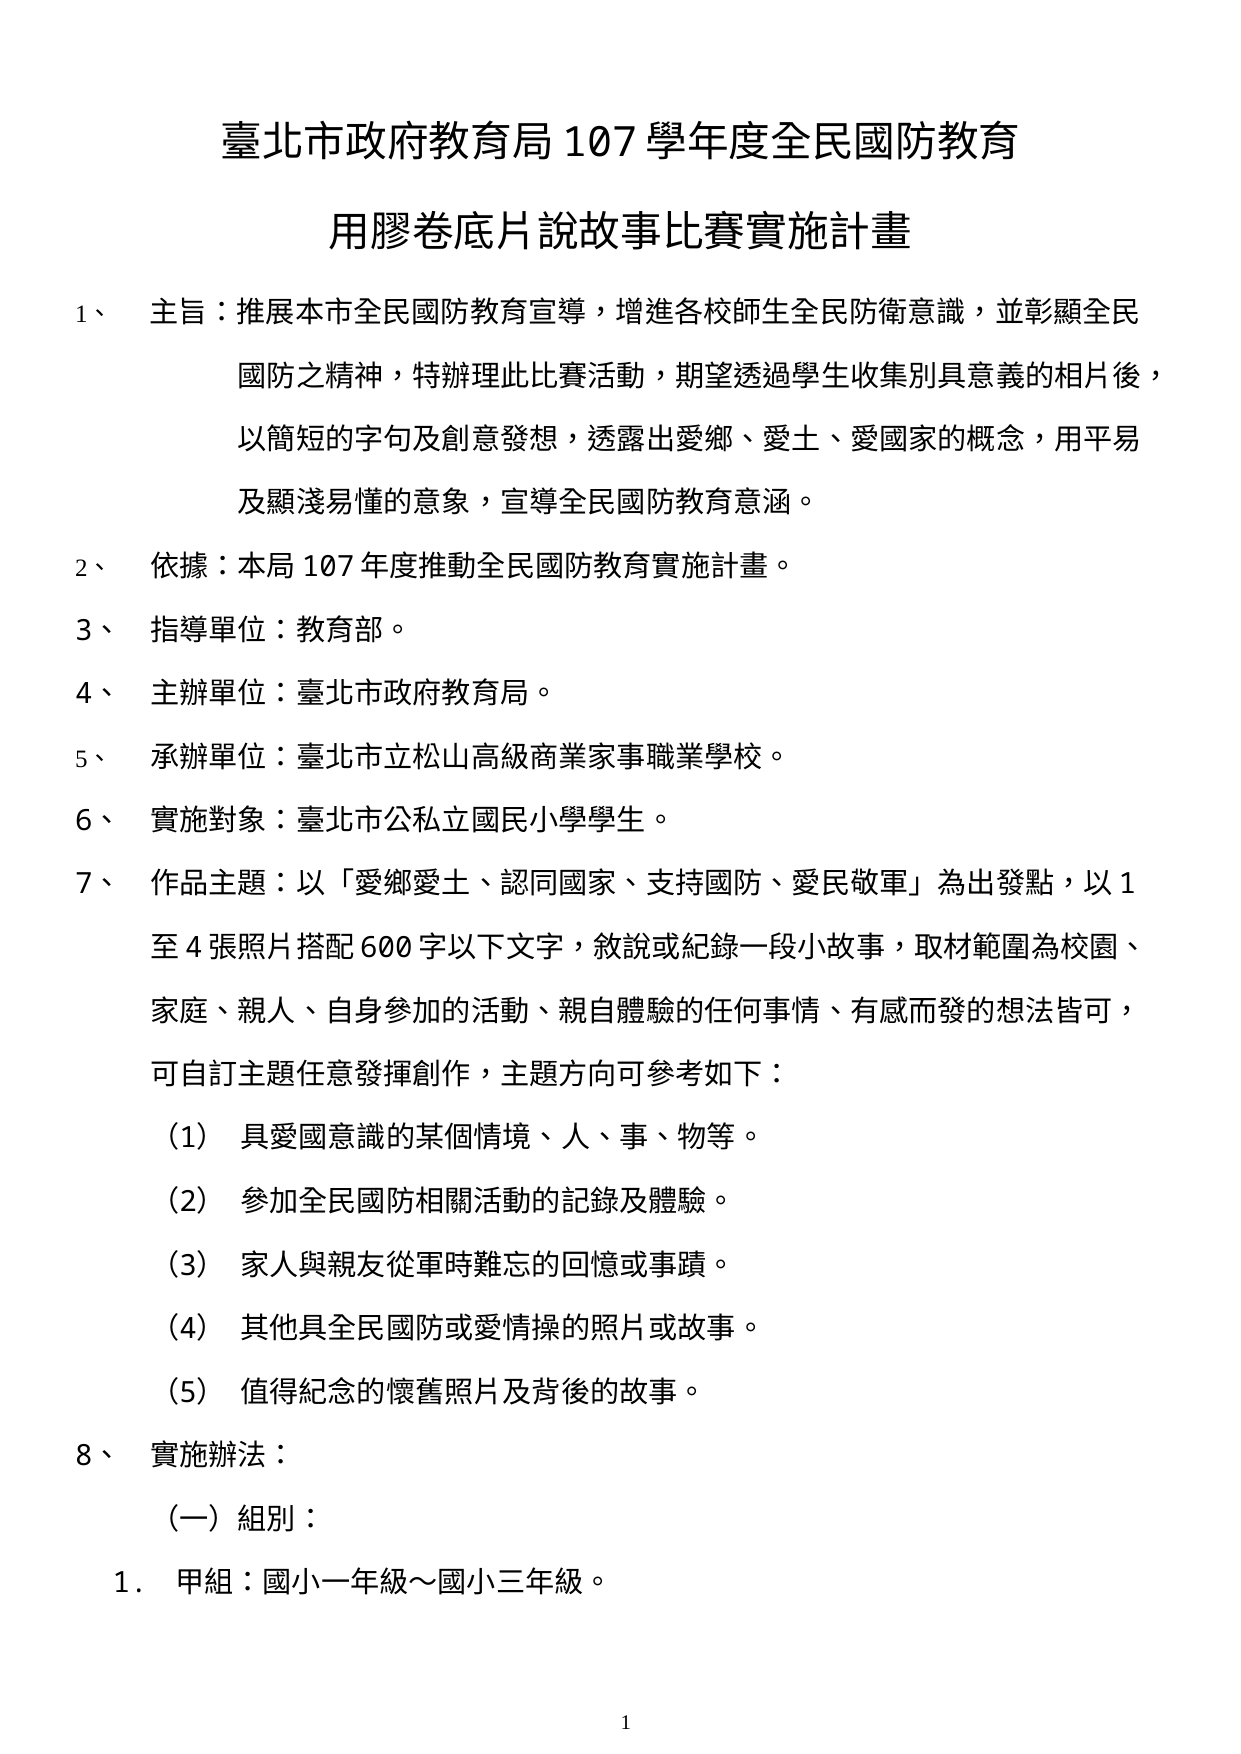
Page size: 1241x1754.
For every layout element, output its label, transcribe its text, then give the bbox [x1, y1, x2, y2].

list 值得紀念的懷舊照片及背後的故事。 [150, 1368, 1165, 1411]
list 承辦單位：臺北市立松山高級商業家事職業學校。 [75, 733, 1165, 775]
list 主辦單位：臺北市政府教育局。 [75, 669, 1165, 712]
list 家人與親友從軍時難忘的回憶或事蹟。 [150, 1241, 1165, 1283]
list 依據：本局107年度推動全民國防教育實施計畫。 [75, 542, 1165, 585]
list 具愛國意識的某個情境、人、事、物等。 [150, 1114, 1165, 1156]
list 指導單位：教育部。 [75, 606, 1165, 648]
list 作品主題：以「愛鄉愛土、認同國家、支持國防、愛民敬軍」為出發點，以1至4張照片搭配600字以下文字，敘說或紀錄一段小故事，取材範圍為校園、家庭、親人、自身參加的活動、親自體驗的任何事情、有感而發的想法皆可，可自訂主題任意發揮創作，主題方向可參考如下： [75, 860, 1165, 1093]
list 主旨：推展本市全民國防教育宣導，增進各校師生全民防衛意識，並彰顯全民國防之精神，特辦理此比賽活動，期望透過學生收集別具意義的相片後，以簡短的字句及創意發想，透露出愛鄉、愛土、愛國家的概念，用平易及顯淺易懂的意象，宣導全民國防教育意涵。 [75, 289, 1165, 521]
list 實施辦法： [75, 1432, 1165, 1474]
list 其他具全民國防或愛情操的照片或故事。 [150, 1305, 1165, 1347]
list 實施對象：臺北市公私立國民小學學生。 [75, 797, 1165, 839]
list 甲組：國小一年級～國小三年級。 [75, 1559, 1165, 1601]
text 臺北市政府教育局107學年度全民國防教育 [75, 108, 1165, 168]
list 參加全民國防相關活動的記錄及體驗。 [150, 1178, 1165, 1220]
text 用膠卷底片說故事比賽實施計畫 [75, 198, 1165, 259]
text （一）組別： [150, 1495, 1165, 1538]
